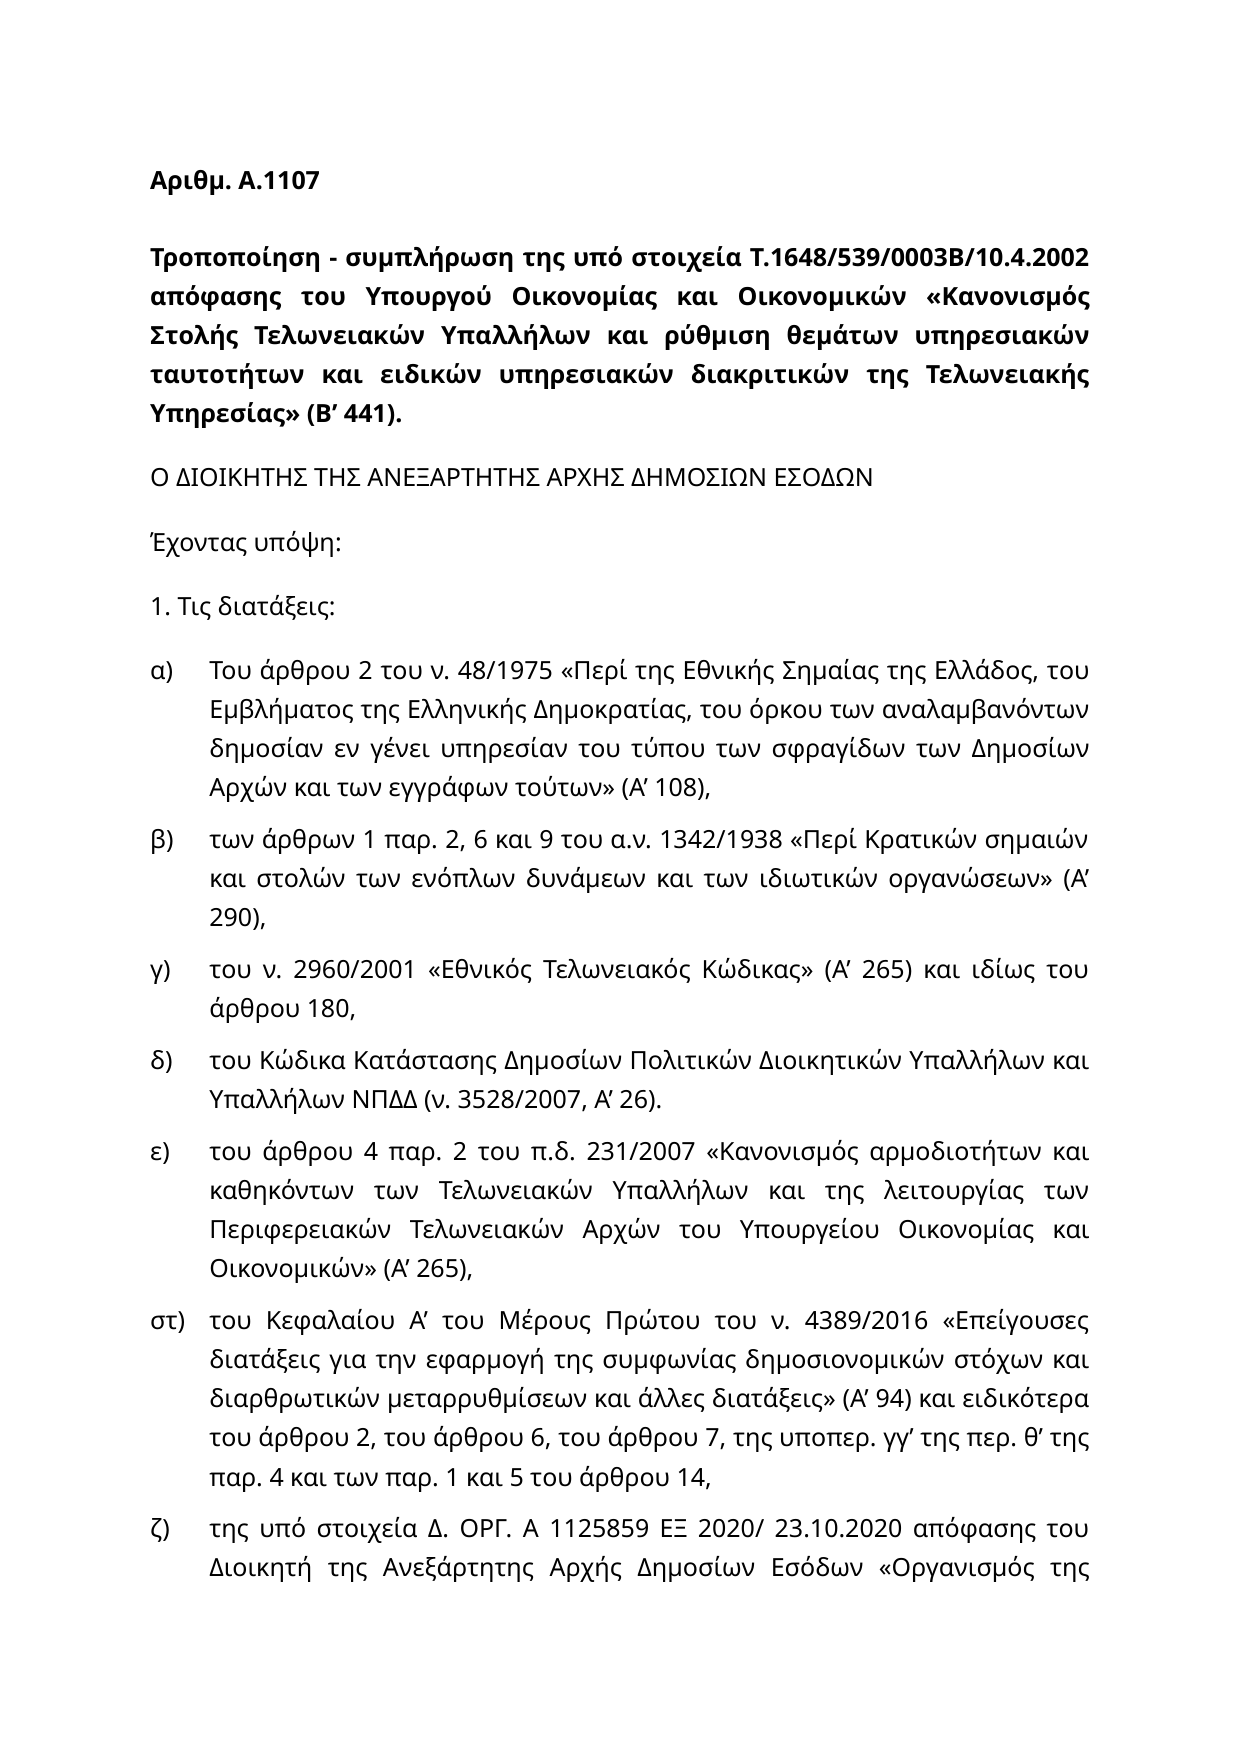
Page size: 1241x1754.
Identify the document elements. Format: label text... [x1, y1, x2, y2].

list στ) του Κεφαλαίου Α’ του Μέρους Πρώτου του ν. 4389/2016 «Επείγουσες διατάξεις για την εφαρμογή της συμφωνίας δημοσιονομικών στόχων και διαρθρωτικών μεταρρυθμίσεων και άλλες διατάξεις» (Α’ 94) και ειδικότερα του άρθρου 2, του άρθρου 6, του άρθρου 7, της υποπερ. γγ’ της περ. θ’ της παρ. 4 και των παρ. 1 και 5 του άρθρου 14, [150, 1302, 1090, 1493]
title Αριθμ. Α.1107 [150, 162, 1090, 197]
text 1. Τις διατάξεις: [150, 588, 1090, 622]
text Ο ΔΙΟΙΚΗΤΗΣ ΤΗΣ ΑΝΕΞΑΡΤΗΤΗΣ ΑΡΧΗΣ ΔΗΜΟΣΙΩΝ ΕΣΟΔΩΝ [150, 460, 1090, 494]
list γ) του ν. 2960/2001 «Εθνικός Τελωνειακός Κώδικας» (Α’ 265) και ιδίως του άρθρου 180, [150, 952, 1090, 1025]
list α) Του άρθρου 2 του ν. 48/1975 «Περί της Εθνικής Σημαίας της Ελλάδος, του Εμβλήματος της Ελληνικής Δημοκρατίας, του όρκου των αναλαμβανόντων δημοσίαν εν γένει υπηρεσίαν του τύπου των σφραγίδων των Δημοσίων Αρχών και των εγγράφων τούτων» (Α’ 108), [150, 652, 1090, 804]
text Τροποποίηση - συμπλήρωση της υπό στοιχεία Τ.1648/539/0003Β/10.4.2002 απόφασης του Υπουργού Οικονομίας και Οικονομικών «Κανονισμός Στολής Τελωνειακών Υπαλλήλων και ρύθμιση θεμάτων υπηρεσιακών ταυτοτήτων και ειδικών υπηρεσιακών διακριτικών της Τελωνειακής Υπηρεσίας» (Β’ 441). [150, 239, 1090, 430]
list β) των άρθρων 1 παρ. 2, 6 και 9 του α.ν. 1342/1938 «Περί Κρατικών σημαιών και στολών των ενόπλων δυνάμεων και των ιδιωτικών οργανώσεων» (Α’ 290), [150, 822, 1090, 934]
list ζ) της υπό στοιχεία Δ. ΟΡΓ. Α 1125859 ΕΞ 2020/ 23.10.2020 απόφασης του Διοικητή της Ανεξάρτητης Αρχής Δημοσίων Εσόδων «Οργανισμός της [150, 1511, 1090, 1584]
text Έχοντας υπόψη: [150, 524, 1090, 558]
list δ) του Κώδικα Κατάστασης Δημοσίων Πολιτικών Διοικητικών Υπαλλήλων και Υπαλλήλων ΝΠΔΔ (ν. 3528/2007, Α’ 26). [150, 1042, 1090, 1116]
list ε) του άρθρου 4 παρ. 2 του π.δ. 231/2007 «Κανονισμός αρμοδιοτήτων και καθηκόντων των Τελωνειακών Υπαλλήλων και της λειτουργίας των Περιφερειακών Τελωνειακών Αρχών του Υπουργείου Οικονομίας και Οικονομικών» (Α’ 265), [150, 1133, 1090, 1285]
